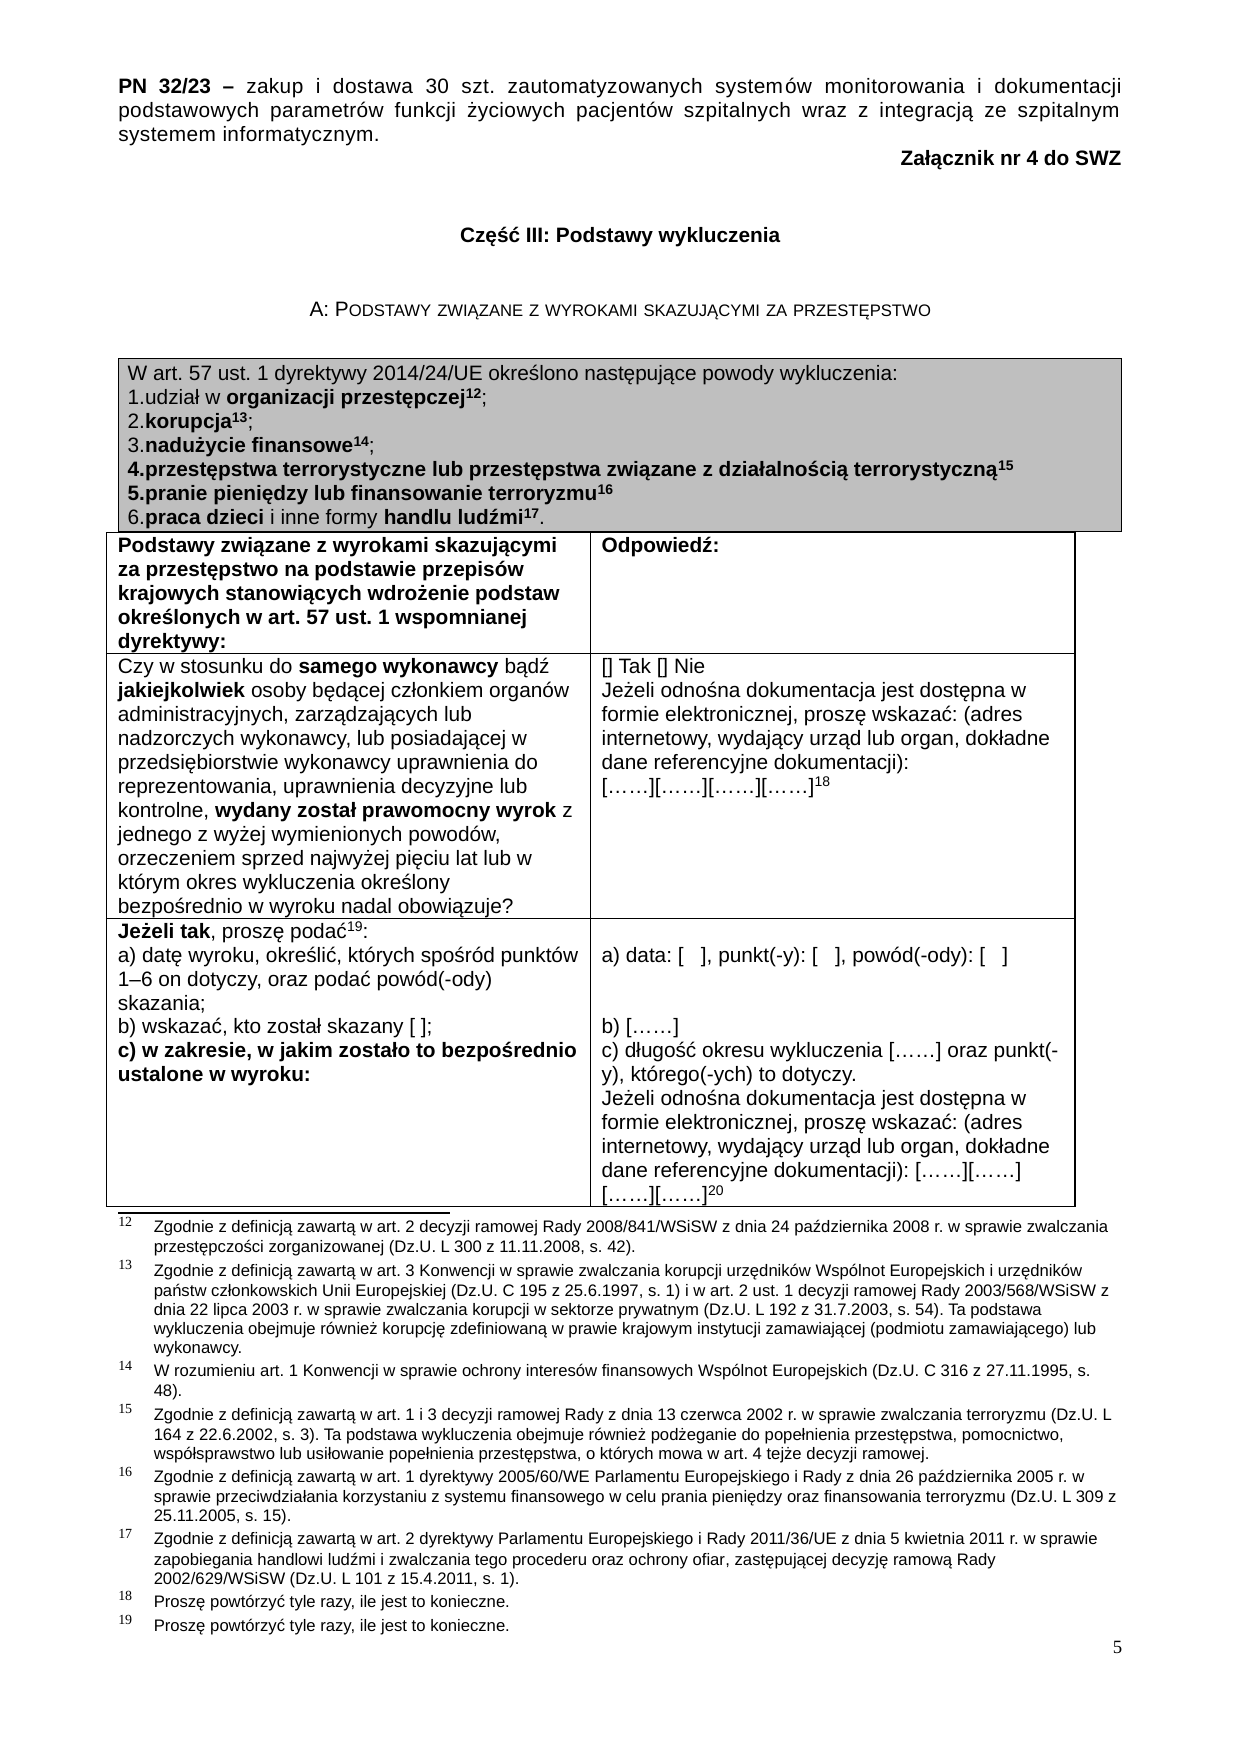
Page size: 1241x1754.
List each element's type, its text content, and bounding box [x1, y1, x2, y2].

list korupcja; [119, 406, 1121, 430]
table_cell Czy w stosunku do samego wykonawcy bądź jakiejkolwiek osoby będącej członkiem organów administracyjnych, zarządzających lub nadzorczych wykonawcy, lub posiadającej w przedsiębiorstwie wykonawcy uprawnienia do reprezentowania, uprawnienia decyzyjne lub kontrolne, wydany został prawomocny wyrok z jednego z wyżej wymienionych powodów, orzeczeniem sprzed najwyżej pięciu lat lub w którym okres wykluczenia określony bezpośrednio w wyroku nadal obowiązuje? [107, 654, 590, 917]
list Zgodnie z definicją zawartą w art. 3 Konwencji w sprawie zwalczania korupcji urzędników Wspólnot Europejskich i urzędników państw członkowskich Unii Europejskiej (Dz.U. C 195 z 25.6.1997, s. 1) i w art. 2 ust. 1 decyzji ramowej Rady 2003/568/WSiSW z dnia 22 lipca 2003 r. w sprawie zwalczania korupcji w sektorze prywatnym (Dz.U. L 192 z 31.7.2003, s. 54). Ta podstawa wykluczenia obejmuje również korupcję zdefiniowaną w prawie krajowym instytucji zamawiającej (podmiotu zamawiającego) lub wykonawcy. [118, 1256, 1122, 1357]
list udział w organizacji przestępczej; [119, 382, 1121, 406]
list Zgodnie z definicją zawartą w art. 2 decyzji ramowej Rady 2008/841/WSiSW z dnia 24 października 2008 r. w sprawie zwalczania przestępczości zorganizowanej (Dz.U. L 300 z 11.11.2008, s. 42). [118, 1213, 1122, 1256]
list W rozumieniu art. 1 Konwencji w sprawie ochrony interesów finansowych Wspólnot Europejskich (Dz.U. C 316 z 27.11.1995, s. 48). [118, 1357, 1122, 1400]
title Część III: Podstawy wykluczenia [118, 223, 1122, 247]
list przestępstwa terrorystyczne lub przestępstwa związane z działalnością terrorystyczną [119, 454, 1121, 478]
table_cell Jeżeli tak, proszę podać: a) datę wyroku, określić, których spośród punktów 1–6 on dotyczy, oraz podać powód(-ody) skazania; b) wskazać, kto został skazany [ ]; c) w zakresie, w jakim zostało to bezpośrednio ustalone w wyroku: [107, 919, 590, 1206]
title A: Podstawy związane z wyrokami skazującymi za przestępstwo [118, 297, 1122, 321]
table_cell [] Tak [] Nie Jeżeli odnośna dokumentacja jest dostępna w formie elektronicznej, proszę wskazać: (adres internetowy, wydający urząd lub organ, dokładne dane referencyjne dokumentacji): [……][……][……][……] [591, 654, 1074, 917]
list nadużycie finansowe; [119, 430, 1121, 454]
table_header Podstawy związane z wyrokami skazującymi za przestępstwo na podstawie przepisów krajowych stanowiących wdrożenie podstaw określonych w art. 57 ust. 1 wspomnianej dyrektywy: [107, 533, 590, 653]
table_header Odpowiedź: [591, 533, 1074, 653]
table_cell a) data: [ ], punkt(-y): [ ], powód(-ody): [ ] b) [……] c) długość okresu wykluczenia [……] oraz punkt(-y), którego(-ych) to dotyczy. Jeżeli odnośna dokumentacja jest dostępna w formie elektronicznej, proszę wskazać: (adres internetowy, wydający urząd lub organ, dokładne dane referencyjne dokumentacji): [……][……][……][……] [591, 919, 1074, 1206]
list Zgodnie z definicją zawartą w art. 2 dyrektywy Parlamentu Europejskiego i Rady 2011/36/UE z dnia 5 kwietnia 2011 r. w sprawie zapobiegania handlowi ludźmi i zwalczania tego procederu oraz ochrony ofiar, zastępującej decyzję ramową Rady 2002/629/WSiSW (Dz.U. L 101 z 15.4.2011, s. 1). [118, 1525, 1122, 1588]
list Zgodnie z definicją zawartą w art. 1 i 3 decyzji ramowej Rady z dnia 13 czerwca 2002 r. w sprawie zwalczania terroryzmu (Dz.U. L 164 z 22.6.2002, s. 3). Ta podstawa wykluczenia obejmuje również podżeganie do popełnienia przestępstwa, pomocnictwo, współsprawstwo lub usiłowanie popełnienia przestępstwa, o których mowa w art. 4 tejże decyzji ramowej. [118, 1400, 1122, 1463]
list pranie pieniędzy lub finansowanie terroryzmu [119, 478, 1121, 502]
list praca dzieci i inne formy handlu ludźmi. [119, 502, 1121, 531]
text W art. 57 ust. 1 dyrektywy 2014/24/UE określono następujące powody wykluczenia: [119, 359, 1121, 382]
list Zgodnie z definicją zawartą w art. 1 dyrektywy 2005/60/WE Parlamentu Europejskiego i Rady z dnia 26 października 2005 r. w sprawie przeciwdziałania korzystaniu z systemu finansowego w celu prania pieniędzy oraz finansowania terroryzmu (Dz.U. L 309 z 25.11.2005, s. 15). [118, 1463, 1122, 1525]
